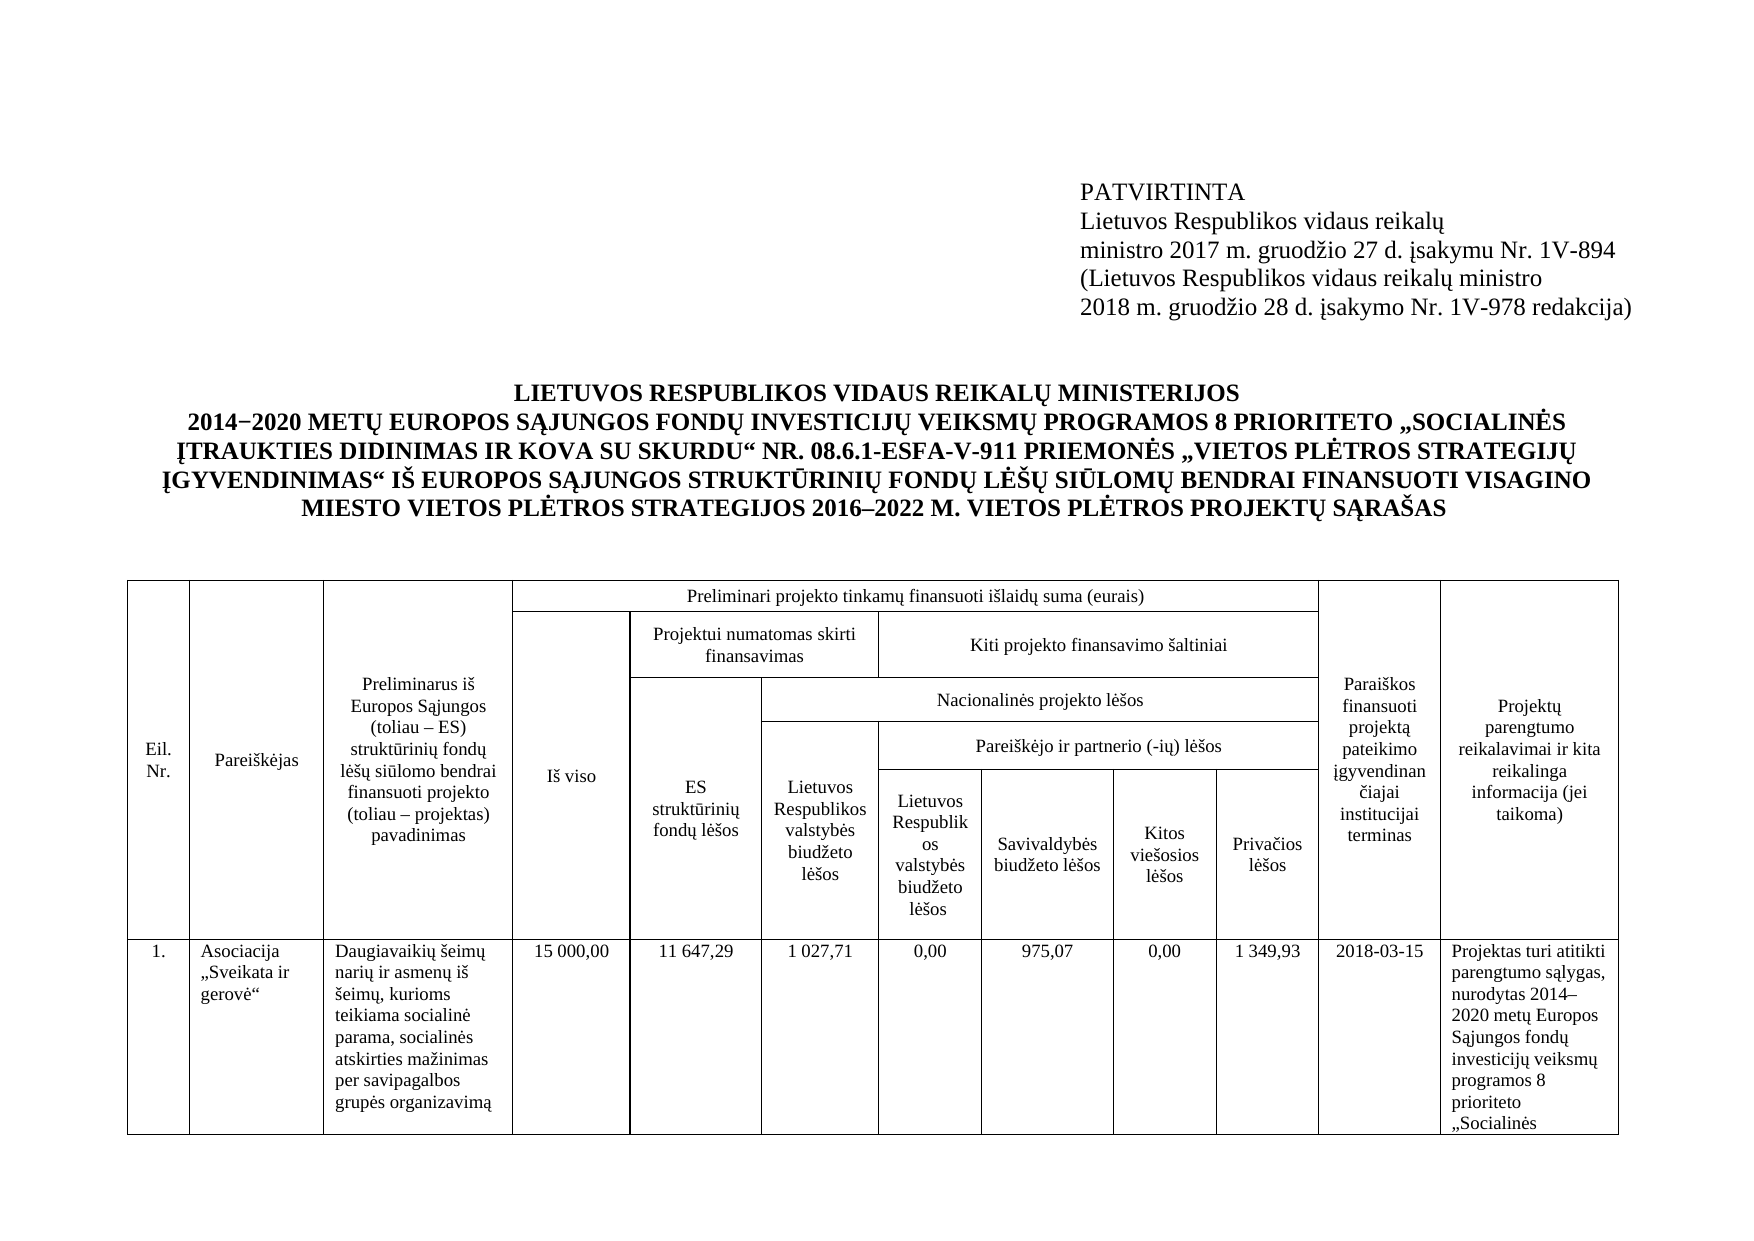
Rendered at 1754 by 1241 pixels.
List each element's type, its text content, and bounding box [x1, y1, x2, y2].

table_cell Privačios lėšos [1217, 770, 1318, 938]
text Lietuvos Respublikos vidaus reikalų [253, 206, 1636, 235]
table_cell [1619, 769, 1624, 938]
table_header Pareiškėjas [190, 581, 323, 938]
text 2014−2020 METŲ EUROPOS SĄJUNGOS FONDŲ INVESTICIJŲ VEIKSMŲ PROGRAMOS 8 PRIORITETO „SOCIALINĖS ĮTRAUKTIES DIDINIMAS IR KOVA SU SKURDU“ NR. 08.6.1-ESFA-V-911 PRIEMONĖS „VIETOS PLĖTROS STRATEGIJŲ ĮGYVENDINIMAS“ IŠ EUROPOS SĄJUNGOS STRUKTŪRINIŲ FONDŲ LĖŠŲ SIŪLOMŲ BENDRAI FINANSUOTI VISAGINO MIESTO VIETOS PLĖTROS STRATEGIJOS 2016–2022 M. VIETOS PLĖTROS PROJEKTŲ SĄRAŠAS [118, 407, 1636, 522]
table_cell 2018-03-15 [1319, 940, 1440, 1134]
table_cell 15 000,00 [513, 940, 629, 1134]
table_header Projektų parengtumo reikalavimai ir kita reikalinga informacija (jei taikoma) [1441, 581, 1618, 938]
table_cell [1619, 721, 1624, 769]
table_header Preliminari projekto tinkamų finansuoti išlaidų suma (eurais) [513, 581, 1318, 611]
table_cell 1 027,71 [762, 940, 878, 1134]
text LIETUVOS RESPUBLIKOS VIDAUS REIKALŲ MINISTERIJOS [118, 378, 1636, 407]
table_cell Kitos viešosios lėšos [1114, 770, 1216, 938]
table_cell [1619, 677, 1624, 721]
text 2018 m. gruodžio 28 d. įsakymo Nr. 1V-978 redakcija) [253, 292, 1636, 321]
table_header [1619, 580, 1624, 611]
text PATVIRTINTA [253, 177, 1636, 206]
table_cell Pareiškėjo ir partnerio (-ių) lėšos [879, 722, 1318, 769]
table_cell [1619, 939, 1624, 1134]
table_cell Daugiavaikių šeimų narių ir asmenų iš šeimų, kurioms teikiama socialinė parama, socialinės atskirties mažinimas per savipagalbos grupės organizavimą [324, 940, 512, 1134]
text ministro 2017 m. gruodžio 27 d. įsakymu Nr. 1V-894 [253, 235, 1636, 263]
table_cell 1. [128, 940, 189, 1134]
table_cell Iš viso [513, 612, 629, 938]
table_cell Projektas turi atitikti parengtumo sąlygas, nurodytas 2014–2020 metų Europos Sąjungos fondų investicijų veiksmų programos 8 prioriteto „Socialinės [1441, 940, 1618, 1134]
table_cell Nacionalinės projekto lėšos [762, 678, 1318, 721]
table_cell Asociacija „Sveikata ir gerovė“ [190, 940, 323, 1134]
table_header Eil. Nr. [128, 581, 189, 938]
table_cell 11 647,29 [631, 940, 761, 1134]
table_cell 0,00 [1114, 940, 1216, 1134]
table_cell Lietuvos Respublikos valstybės biudžeto lėšos [879, 770, 981, 938]
table_cell Kiti projekto finansavimo šaltiniai [879, 612, 1318, 677]
table_cell 1 349,93 [1217, 940, 1318, 1134]
text (Lietuvos Respublikos vidaus reikalų ministro [253, 263, 1636, 292]
table_cell 975,07 [982, 940, 1113, 1134]
table_header Preliminarus iš Europos Sąjungos (toliau – ES) struktūrinių fondų lėšų siūlomo bendrai finansuoti projekto (toliau – projektas) pavadinimas [324, 581, 512, 938]
table_header Paraiškos finansuoti projektą pateikimo įgyvendinančiajai institucijai terminas [1319, 581, 1440, 938]
table_cell Projektui numatomas skirti finansavimas [631, 612, 878, 677]
table_cell Lietuvos Respublikos valstybės biudžeto lėšos [762, 722, 878, 938]
table_cell ES struktūrinių fondų lėšos [631, 678, 761, 938]
table_cell Savivaldybės biudžeto lėšos [982, 770, 1113, 938]
table_cell 0,00 [879, 940, 981, 1134]
table_cell [1619, 611, 1624, 677]
